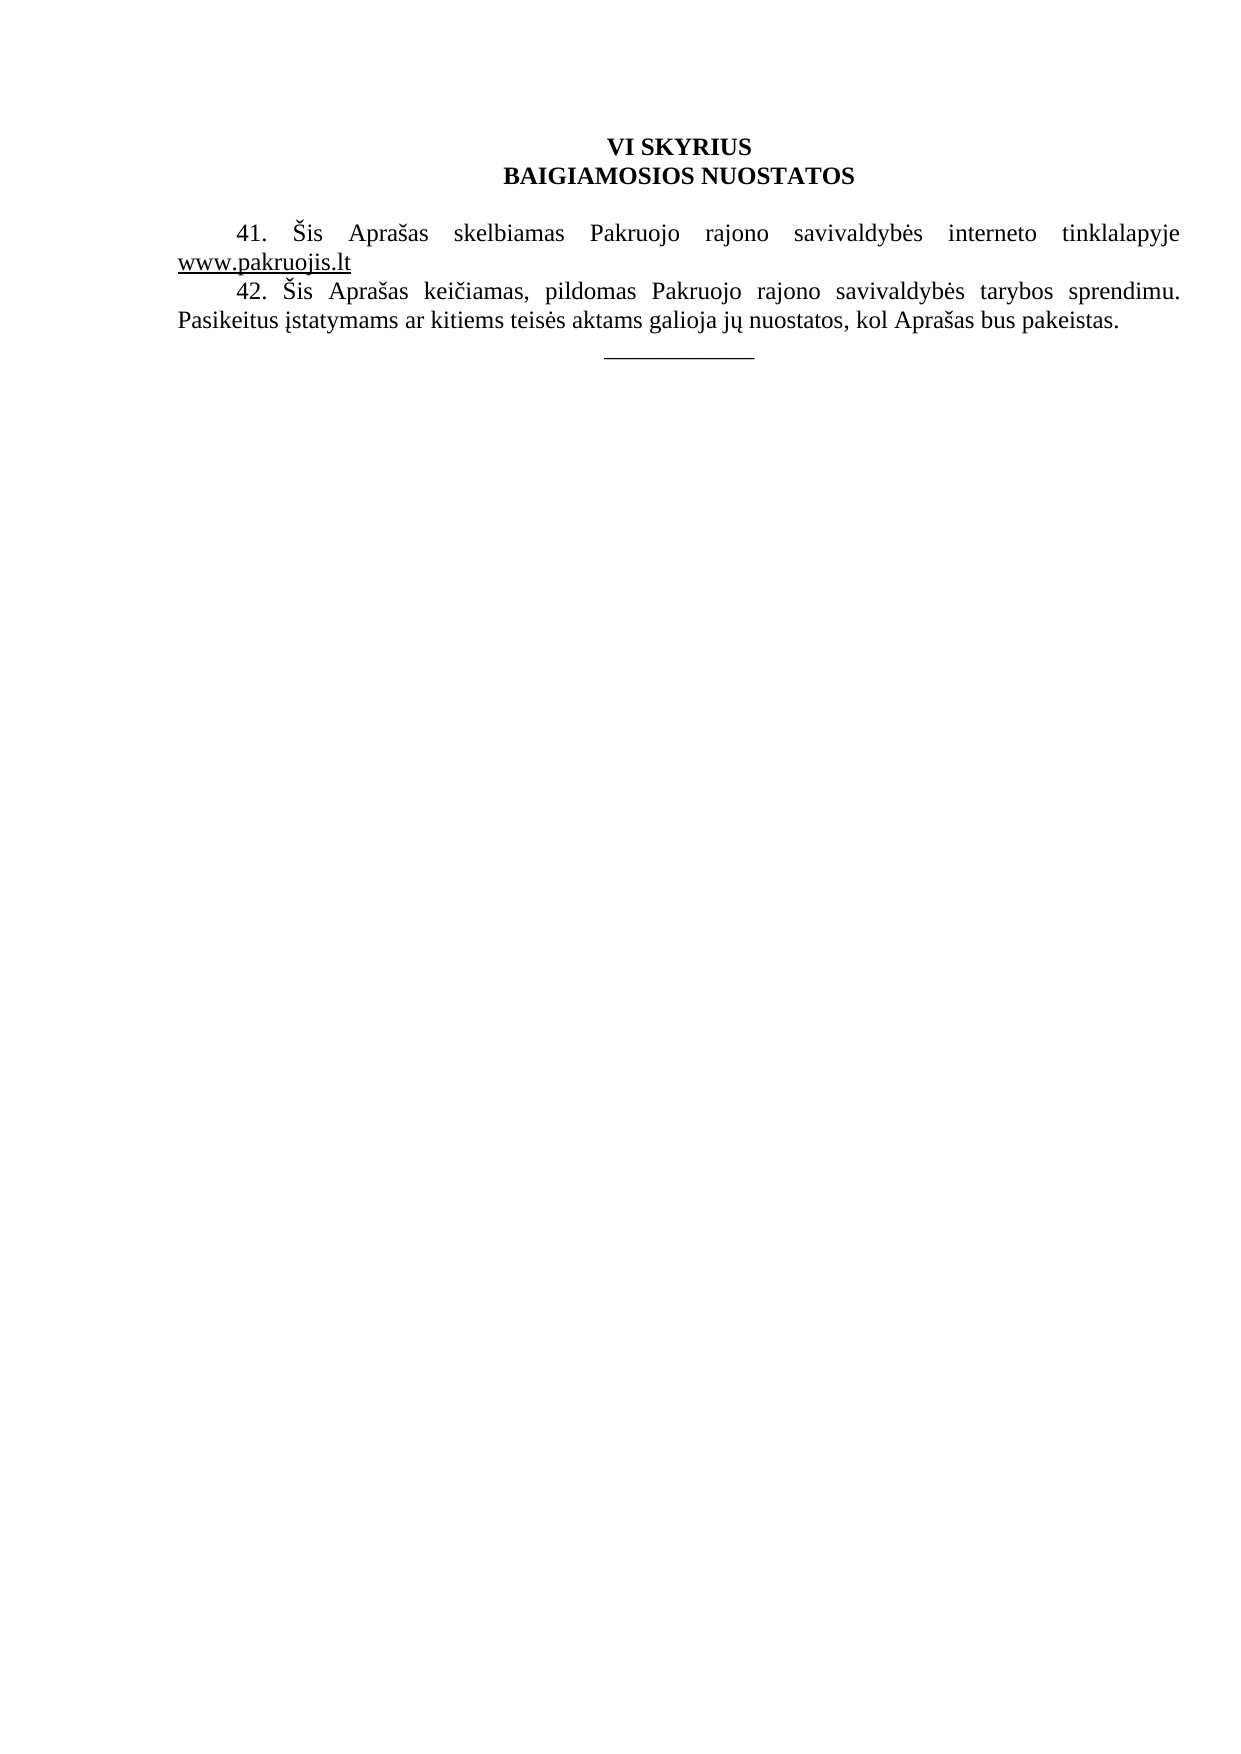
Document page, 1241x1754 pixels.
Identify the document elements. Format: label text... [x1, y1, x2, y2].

text 42. Šis Aprašas keičiamas, pildomas Pakruojo rajono savivaldybės tarybos sprendimu. Pasikeitus įstatymams ar kitiems teisės aktams galioja jų nuostatos, kol Aprašas bus pakeistas. [177, 276, 1181, 333]
text ____________ [177, 333, 1181, 362]
text VI SKYRIUS [177, 132, 1181, 161]
text BAIGIAMOSIOS NUOSTATOS [177, 161, 1181, 190]
text 41. Šis Aprašas skelbiamas Pakruojo rajono savivaldybės interneto tinklalapyje www.pakruojis.lt [177, 218, 1181, 276]
